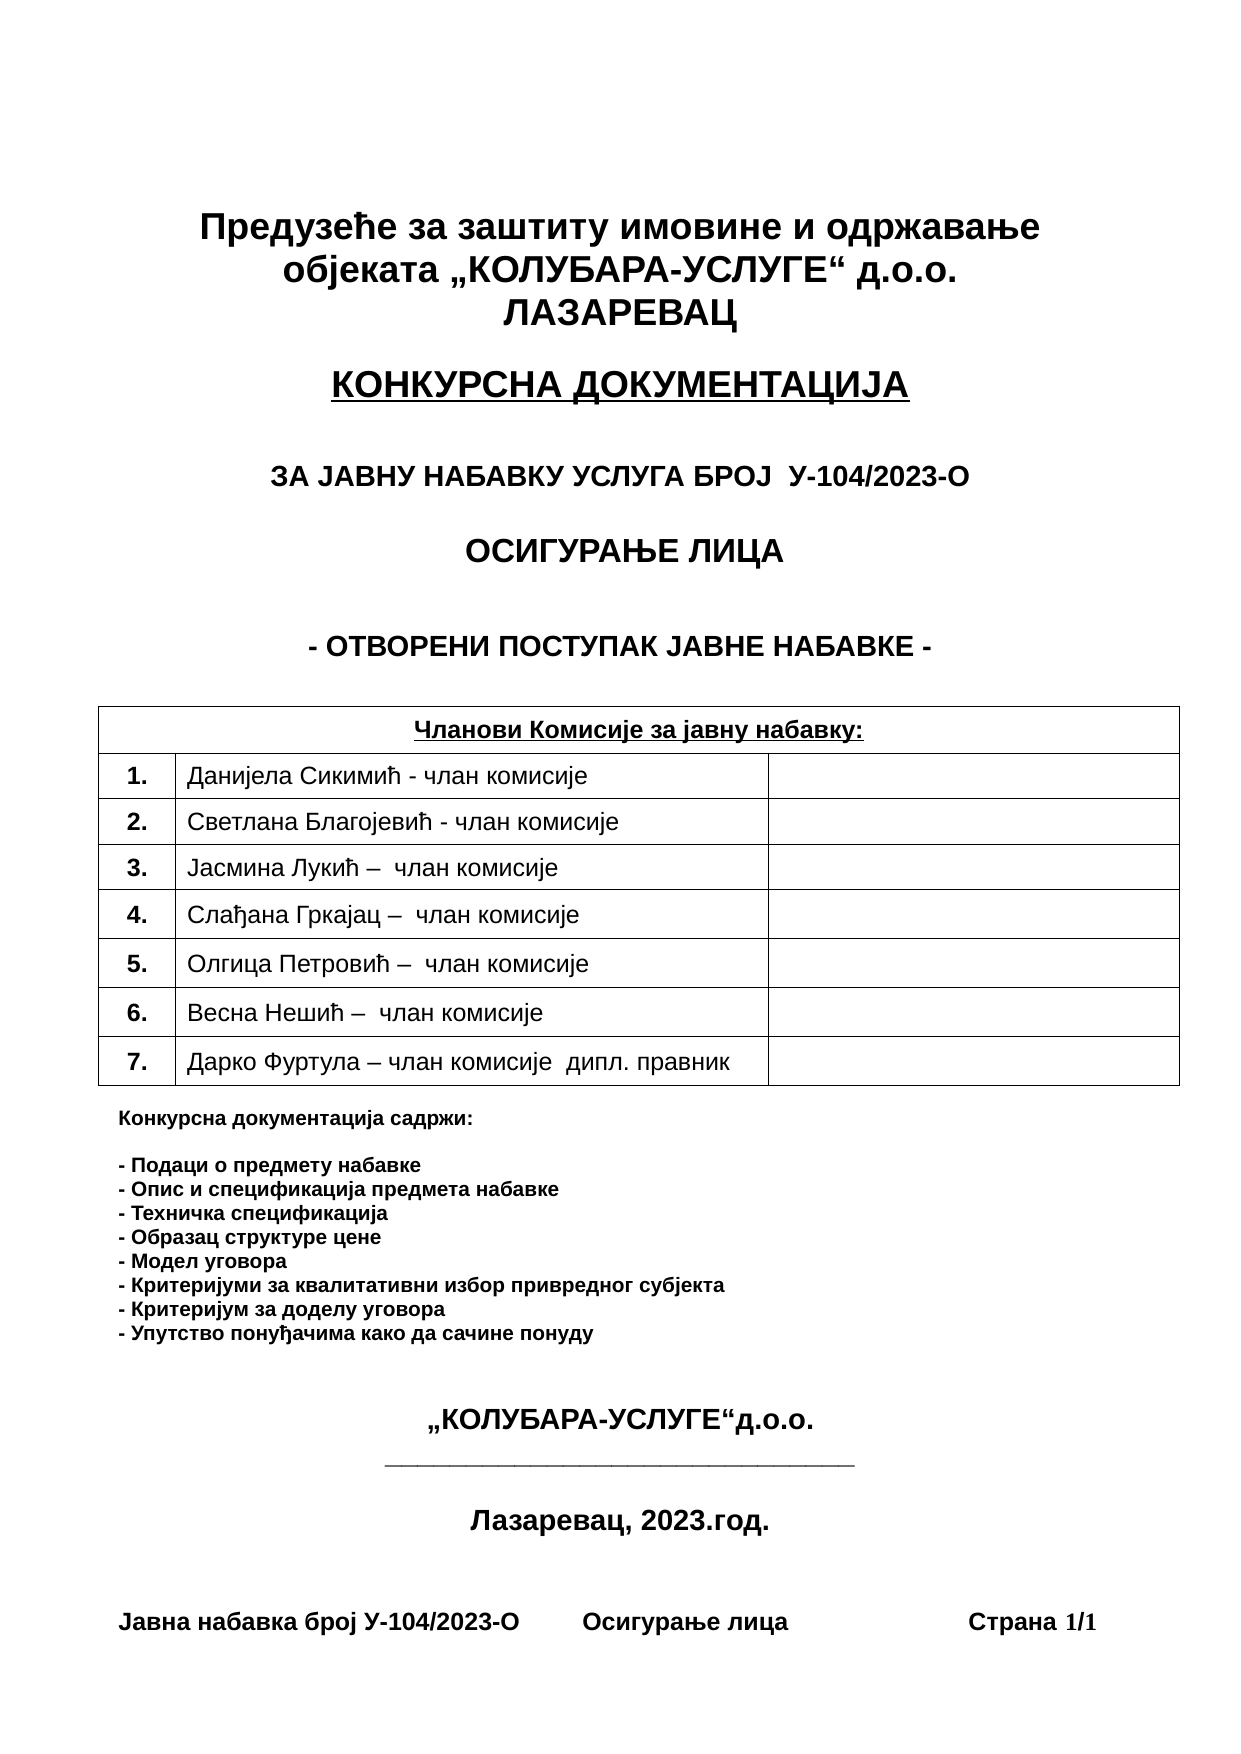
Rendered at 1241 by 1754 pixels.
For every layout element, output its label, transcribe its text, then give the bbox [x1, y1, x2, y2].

table_cell Данијела Сикимић - члан комисије [176, 754, 768, 798]
text - Техничка спецификација [118, 1201, 1122, 1225]
text „КОЛУБАРА-УСЛУГЕ“д.о.о. [118, 1402, 1122, 1436]
table_cell 3. [99, 845, 175, 889]
table_cell Слађана Гркајац – члан комисије [176, 890, 768, 938]
text ОСИГУРАЊЕ ЛИЦА [118, 531, 1122, 570]
text Лазаревац, 2023.год. [118, 1503, 1122, 1537]
table_cell 6. [99, 988, 175, 1036]
text КОНКУРСНА ДОКУМЕНТАЦИЈА [118, 363, 1122, 406]
table_cell 5. [99, 939, 175, 987]
table_cell Светлана Благојевић - члан комисије [176, 799, 768, 844]
text _____________________________ [118, 1436, 1122, 1469]
text - ОТВОРЕНИ ПОСТУПАК ЈАВНЕ НАБАВКЕ - [118, 628, 1122, 662]
text - Критеријум за доделу уговора [118, 1297, 1122, 1321]
table_cell 2. [99, 799, 175, 844]
text Конкурсна документација садржи: [118, 1105, 1122, 1129]
text ЛАЗАРЕВАЦ [118, 291, 1122, 334]
text - Образац структуре цене [118, 1225, 1122, 1249]
table_cell Весна Нешић – члан комисије [176, 988, 768, 1036]
table_cell [769, 988, 1179, 1036]
table_cell [769, 939, 1179, 987]
text - Критеријуми за квалитативни избор привредног субјекта [118, 1273, 1122, 1297]
table_cell Олгица Петровић – члан комисије [176, 939, 768, 987]
table_cell Дарко Фуртула – члан комисије дипл. правник [176, 1037, 768, 1085]
table_cell 4. [99, 890, 175, 938]
text - Модел уговора [118, 1249, 1122, 1273]
text - Подаци о предмету набавке [118, 1153, 1122, 1177]
table_cell [769, 1037, 1179, 1085]
text ЗА ЈАВНУ НАБАВКУ УСЛУГА БРОЈ У-104/2023-О [118, 459, 1122, 492]
text - Упутство понуђачима како да сачине понуду [118, 1321, 1122, 1345]
text - Опис и спецификација предмета набавке [118, 1177, 1122, 1201]
table_cell [769, 799, 1179, 844]
table_cell Јасмина Лукић – члан комисије [176, 845, 768, 889]
table_cell [769, 845, 1179, 889]
table_cell [769, 890, 1179, 938]
table_cell 1. [99, 754, 175, 798]
text Предузеће за заштиту имовине и одржавање објеката „КОЛУБАРА-УСЛУГЕ“ д.о.о. [118, 204, 1122, 291]
table_cell [769, 754, 1179, 798]
table_header Чланови Комисије за јавну набавку: [99, 707, 1179, 752]
table_cell 7. [99, 1037, 175, 1085]
